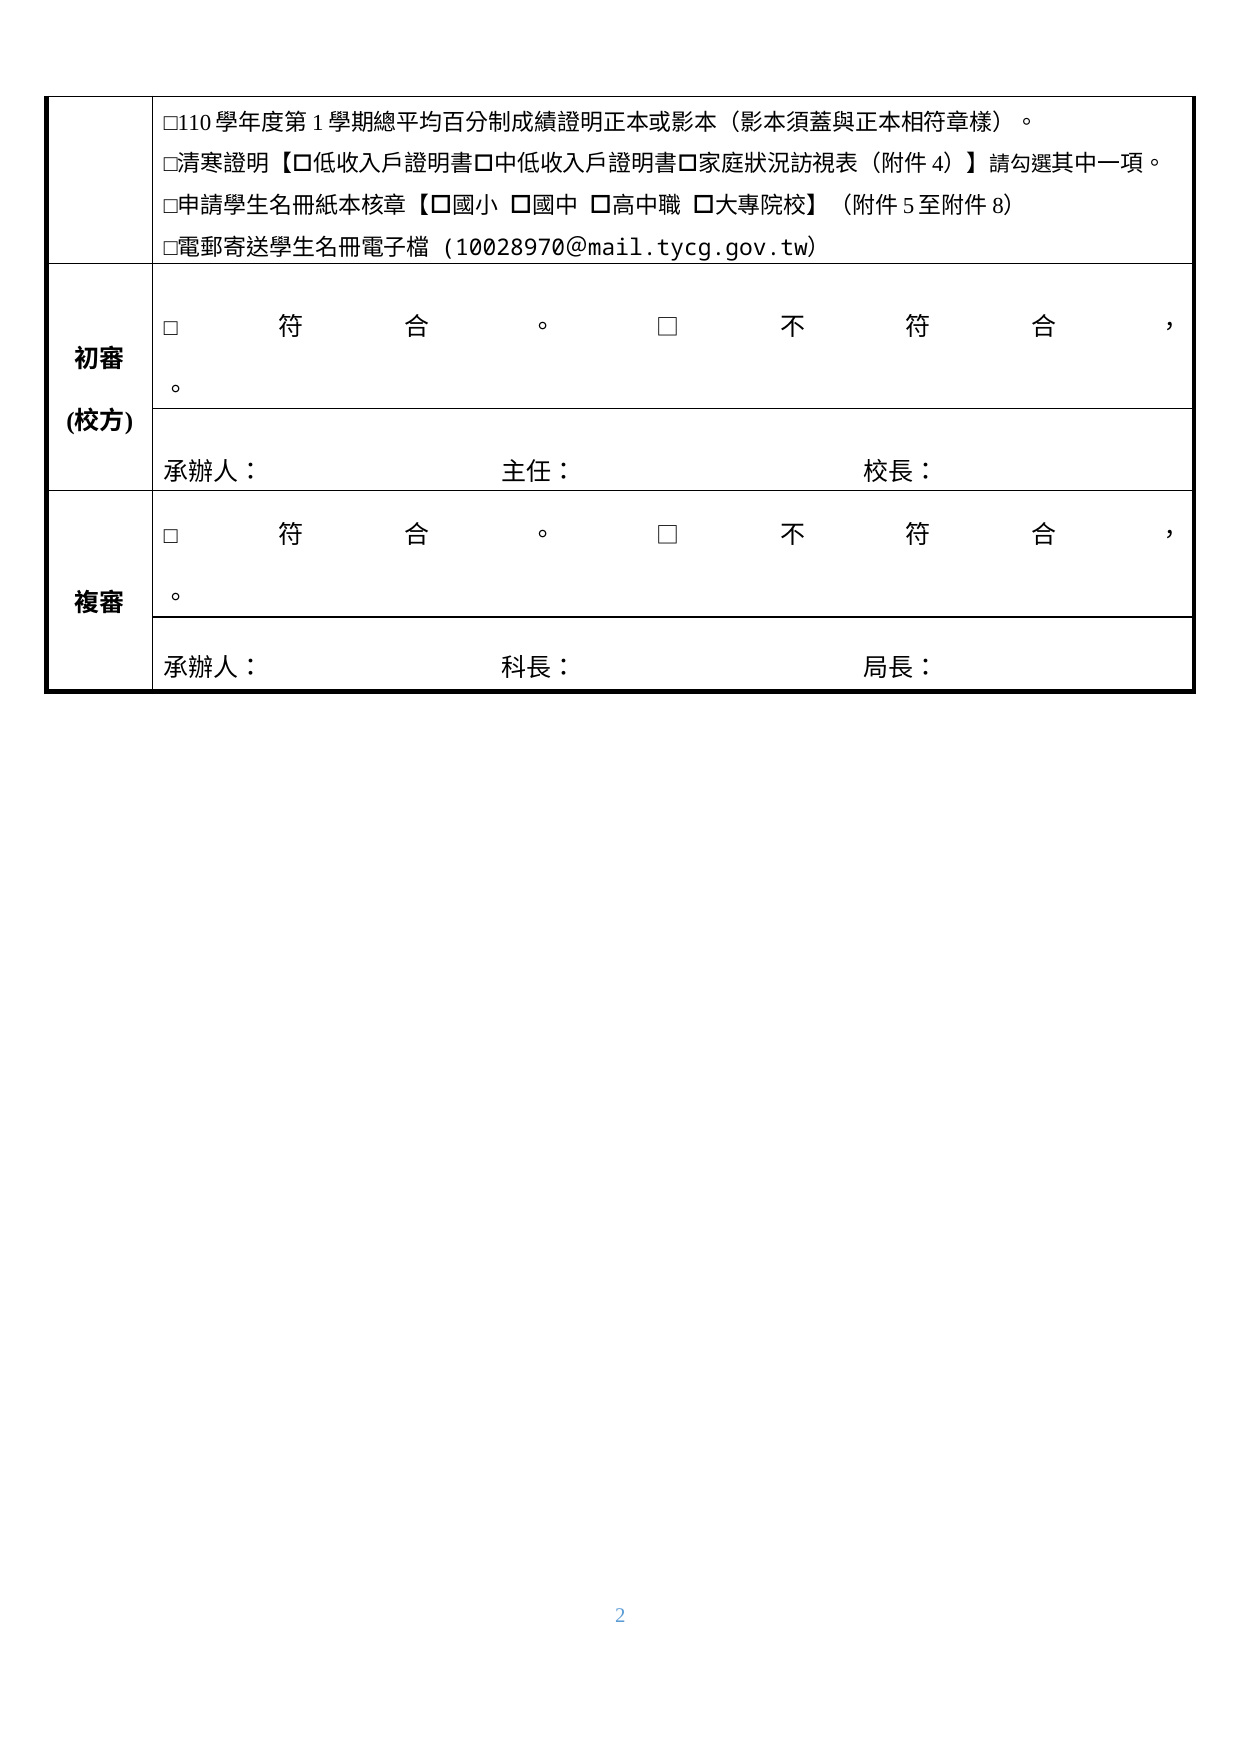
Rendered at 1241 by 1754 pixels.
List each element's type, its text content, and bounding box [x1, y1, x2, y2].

table_cell 承辦人： 科長： 局長： [153, 618, 1192, 689]
table_cell □符合。□不符合， 。 [153, 491, 1192, 616]
table_cell [49, 97, 152, 263]
table_cell □符合。□不符合， 。 [153, 264, 1192, 408]
table_cell 複審 [49, 491, 152, 689]
table_cell 初審 (校方) [49, 264, 152, 490]
table_cell □110學年度第1學期總平均百分制成績證明正本或影本（影本須蓋與正本相符章樣）。 □清寒證明【低收入戶證明書中低收入戶證明書家庭狀況訪視表（附件4）】請勾選其中一項。 □申請學生名冊紙本核章【國小 國中 高中職 大專院校】（附件5至附件8） □電郵寄送學生名冊電子檔 (10028970＠mail.tycg.gov.tw） [153, 97, 1192, 263]
table_cell 承辦人： 主任： 校長： [153, 409, 1192, 490]
